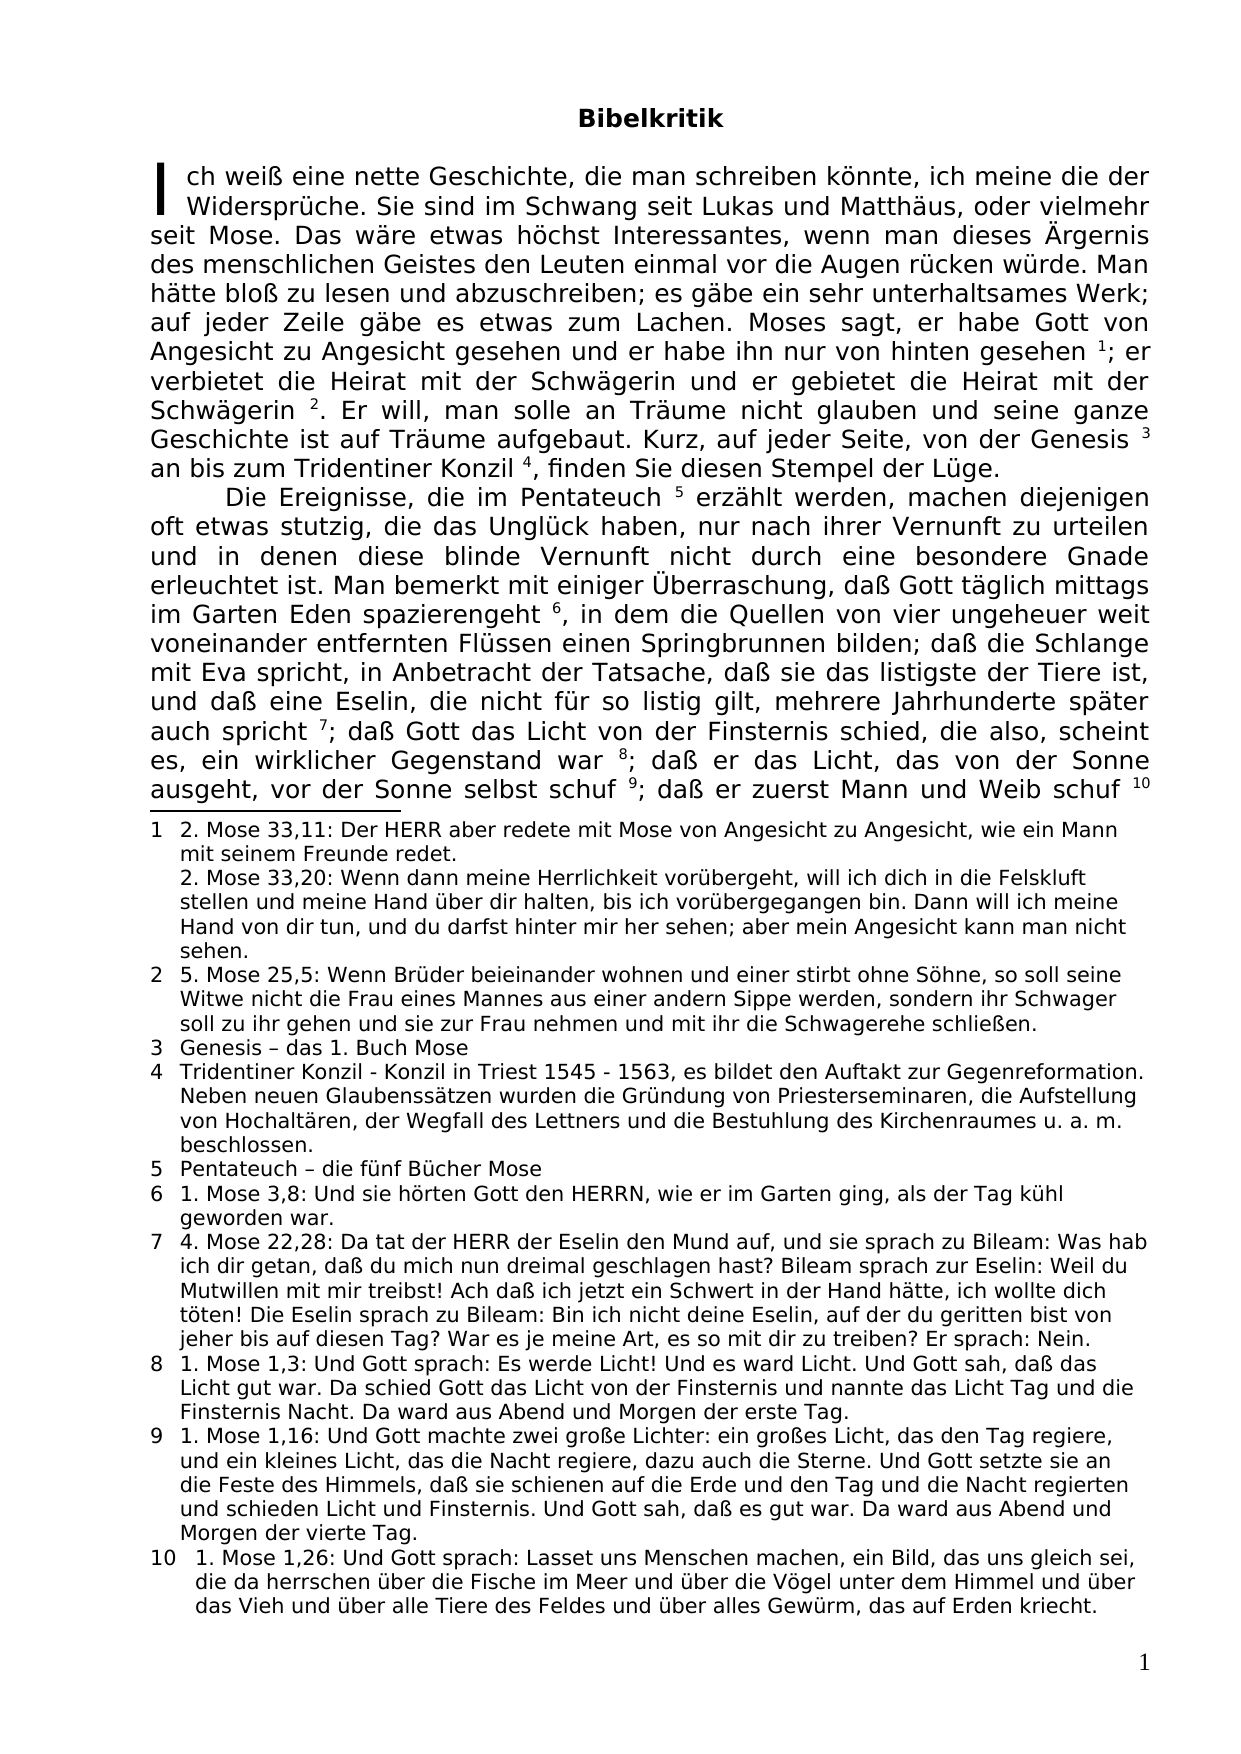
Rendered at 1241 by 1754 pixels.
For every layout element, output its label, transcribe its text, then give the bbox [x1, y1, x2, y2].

text 2. Mose 33,11: Der HERR aber redete mit Mose von Angesicht zu Angesicht, wie ein Mann mit seinem Freunde redet. 2. Mose 33,20: Wenn dann meine Herrlichkeit vorübergeht, will ich dich in die Felskluft stellen und meine Hand über dir halten, bis ich vorübergegangen bin. Dann will ich meine Hand von dir tun, und du darfst hinter mir her sehen; aber mein Angesicht kann man nicht sehen. [150, 818, 1151, 963]
text 4. Mose 22,28: Da tat der HERR der Eselin den Mund auf, und sie sprach zu Bileam: Was hab ich dir getan, daß du mich nun dreimal geschlagen hast? Bileam sprach zur Eselin: Weil du Mutwillen mit mir treibst! Ach daß ich jetzt ein Schwert in der Hand hätte, ich wollte dich töten! Die Eselin sprach zu Bileam: Bin ich nicht deine Eselin, auf der du geritten bist von jeher bis auf diesen Tag? War es je meine Art, es so mit dir zu treiben? Er sprach: Nein. [150, 1230, 1151, 1352]
text Ich weiß eine nette Geschichte, die man schreiben könnte, ich meine die der Widersprüche. Sie sind im Schwang seit Lukas und Matthäus, oder vielmehr seit Mose. Das wäre etwas höchst Interessantes, wenn man dieses Ärgernis des menschlichen Geistes den Leuten einmal vor die Augen rücken würde. Man hätte bloß zu lesen und abzuschreiben; es gäbe ein sehr unterhaltsames Werk; auf jeder Zeile gäbe es etwas zum Lachen. Moses sagt, er habe Gott von Angesicht zu Angesicht gesehen und er habe ihn nur von hinten gesehen ; er verbietet die Heirat mit der Schwägerin und er gebietet die Heirat mit der Schwägerin . Er will, man solle an Träume nicht glauben und seine ganze Geschichte ist auf Träume aufgebaut. Kurz, auf jeder Seite, von der Genesis an bis zum Tridentiner Konzil , finden Sie diesen Stempel der Lüge. [150, 162, 1151, 483]
text Genesis – das 1. Buch Mose [150, 1036, 1151, 1060]
text Die Ereignisse, die im Pentateuch erzählt werden, machen diejenigen oft etwas stutzig, die das Unglück haben, nur nach ihrer Vernunft zu urteilen und in denen diese blinde Vernunft nicht durch eine besondere Gnade erleuchtet ist. Man bemerkt mit einiger Überraschung, daß Gott täglich mittags im Garten Eden spazierengeht , in dem die Quellen von vier ungeheuer weit voneinander entfernten Flüssen einen Springbrunnen bilden; daß die Schlange mit Eva spricht, in Anbetracht der Tatsache, daß sie das listigste der Tiere ist, und daß eine Eselin, die nicht für so listig gilt, mehrere Jahrhunderte später auch spricht ; daß Gott das Licht von der Finsternis schied, die also, scheint es, ein wirklicher Gegenstand war ; daß er das Licht, das von der Sonne ausgeht, vor der Sonne selbst schuf ; daß er zuerst Mann und Weib schuf und dann das Weib aus einer Rippe des Mannes zog ; daß er Adam zum Tod verurteilte und seine ganze Nachkommenschaft zur höllischen Verdammnis wegen eines Apfels ; daß Gott an Kain, der seinen Bruder ermordet hatte, ein Schutzzeichen machte, und daß dieser Kain fürchtet, von den Menschen erschlagen zu werden, die damals die Erde bevölkerten, in der das Menschengeschlecht auf die Familie Adam beschränkt war; daß alle Tiere der Erde sich ein Jahr lang in eine Kiste haben einschließen lassen; daß Gott 600.000 Kombattanten seines Volks aus der Knechtschaft in Ägypten befreit; daß diese 600.000 Kombattanten nach den großartigsten Wundern, welche die ägyptischen Zauberer freilich geradeso verrichten, die Flucht ergreifen, statt mit ihren Feinden zu kämpfen, daß sie auf der Flucht nicht den Weg zu dem Land einschlagen , in das Gott sie führt, daß Gott ihnen das Rote Meer öffnet, das sie trockenen Fußes durchziehen, um dann aber doch nicht ins gelobte Land zu kommen, sondern in scheußlichen Wüsten zugrunde zu gehen; daß dieses Volk unter der Hand und unter den Augen Gottes den Bruder Moses um ein goldenes Kalb bittet, um es anzubeten; daß 23.000 Menschen dieses Volks sich von Leviten erwürgen lassen zur Strafe für die Errichtung dieses goldenen Kalbes, während Aaron, der es gegossen hatte, zur Belohnung zum Hohepriester ernannt wird ; daß man 250.000 Menschen hier und 14.700 Menschen dort verbrannte , weil sie Aaron das Weihrauchfaß streitig gemacht hatten, und daß bei einer anderen Gelegenheit Mose noch einmal 24.000 Menschen seines Volks umbrachte. [150, 483, 1151, 804]
text 1. Mose 1,3: Und Gott sprach: Es werde Licht! Und es ward Licht. Und Gott sah, daß das Licht gut war. Da schied Gott das Licht von der Finsternis und nannte das Licht Tag und die Finsternis Nacht. Da ward aus Abend und Morgen der erste Tag. [150, 1352, 1151, 1424]
text 1. Mose 1,16: Und Gott machte zwei große Lichter: ein großes Licht, das den Tag regiere, und ein kleines Licht, das die Nacht regiere, dazu auch die Sterne. Und Gott setzte sie an die Feste des Himmels, daß sie schienen auf die Erde und den Tag und die Nacht regierten und schieden Licht und Finsternis. Und Gott sah, daß es gut war. Da ward aus Abend und Morgen der vierte Tag. [150, 1424, 1151, 1546]
text 5. Mose 25,5: Wenn Brüder beieinander wohnen und einer stirbt ohne Söhne, so soll seine Witwe nicht die Frau eines Mannes aus einer andern Sippe werden, sondern ihr Schwager soll zu ihr gehen und sie zur Frau nehmen und mit ihr die Schwagerehe schließen. [150, 963, 1151, 1036]
text Tridentiner Konzil - Konzil in Triest 1545 - 1563, es bildet den Auftakt zur Gegenreformation. Neben neuen Glaubenssätzen wurden die Gründung von Priesterseminaren, die Aufstellung von Hochaltären, der Wegfall des Lettners und die Bestuhlung des Kirchenraumes u. a. m. beschlossen. [150, 1060, 1151, 1157]
text 1. Mose 3,8: Und sie hörten Gott den HERRN, wie er im Garten ging, als der Tag kühl geworden war. [150, 1182, 1151, 1230]
text Bibelkritik [150, 104, 1151, 133]
text 1. Mose 1,26: Und Gott sprach: Lasset uns Menschen machen, ein Bild, das uns gleich sei, die da herrschen über die Fische im Meer und über die Vögel unter dem Himmel und über das Vieh und über alle Tiere des Feldes und über alles Gewürm, das auf Erden kriecht. [150, 1546, 1151, 1618]
text Pentateuch – die fünf Bücher Mose [150, 1157, 1151, 1182]
